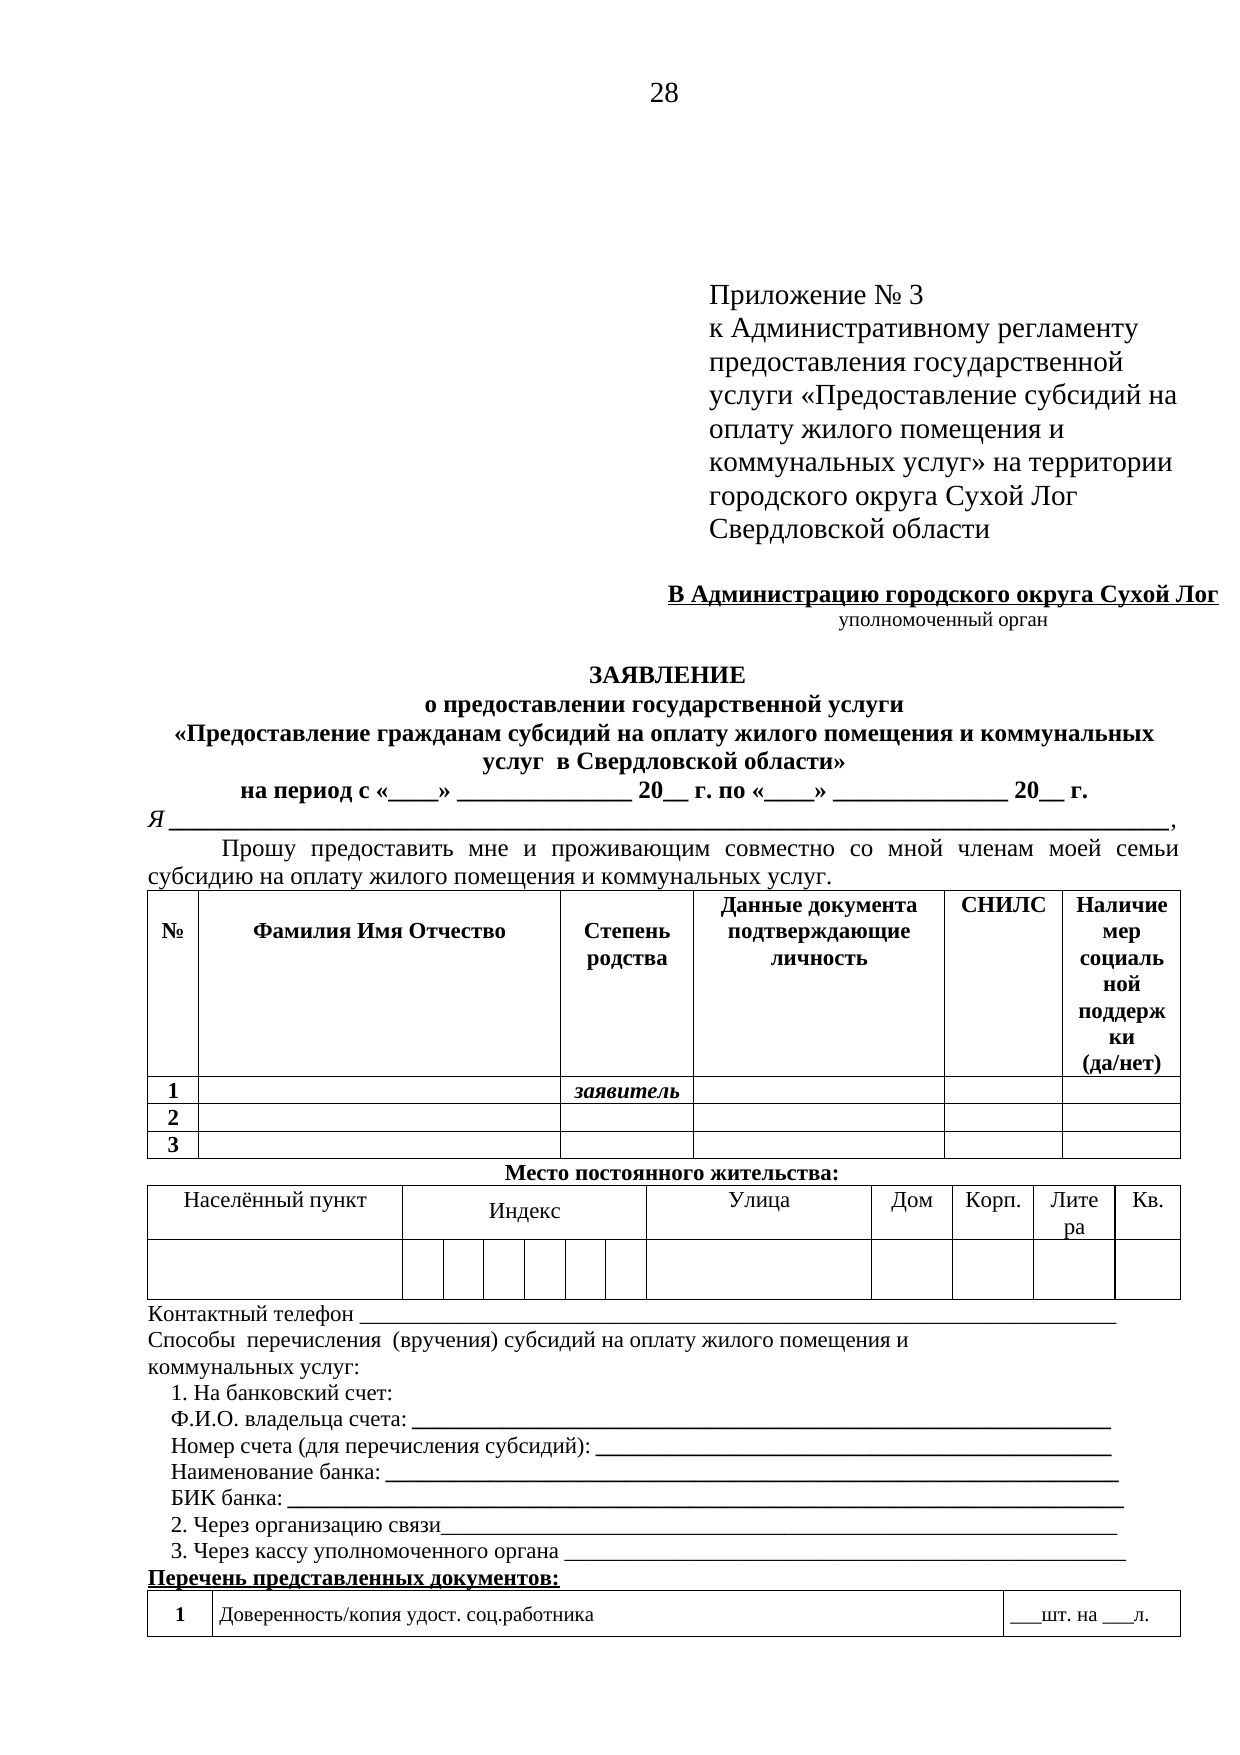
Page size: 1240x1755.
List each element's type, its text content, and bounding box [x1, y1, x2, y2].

table_cell заявитель [561, 1077, 693, 1103]
table_cell 3 [148, 1132, 198, 1158]
table_header Фамилия Имя Отчество [199, 891, 560, 1076]
text 1. На банковский счет: [148, 1379, 1181, 1405]
text 2. Через организацию связи___________________________________________________________ [148, 1511, 1181, 1537]
table_header Индекс [403, 1186, 646, 1239]
table_header Улица [647, 1186, 871, 1239]
table_header Населённый пункт [148, 1186, 402, 1239]
table_cell [1116, 1240, 1180, 1299]
table_header Наличие мер социальной поддержки (да/нет) [1063, 891, 1180, 1076]
text 3. Через кассу уполномоченного органа _________________________________________________ [148, 1537, 1181, 1563]
table_header Корп. [953, 1186, 1033, 1239]
text Ф.И.О. владельца счета: _____________________________________________________________ [148, 1405, 1181, 1432]
table_header Кв. [1116, 1186, 1180, 1239]
table_cell [694, 1132, 944, 1158]
table_header Дом [872, 1186, 952, 1239]
table_cell [199, 1077, 560, 1103]
table_cell [403, 1240, 443, 1299]
text предоставления государственной услуги «Предоставление субсидий на оплату жилого помещения и коммунальных услуг» на территории городского округа Сухой Лог Свердловской области [709, 344, 1181, 545]
table_header [148, 579, 646, 660]
text Приложение № 3 [709, 277, 1181, 310]
table_cell [872, 1240, 952, 1299]
text «Предоставление гражданам субсидий на оплату жилого помещения и коммунальных услуг в Свердловской области» [148, 718, 1181, 775]
table_cell [561, 1104, 693, 1131]
text Я ________________________________________________________________________________, [148, 804, 1181, 833]
text БИК банка: _________________________________________________________________________ [148, 1484, 1181, 1511]
text Перечень представленных документов: [148, 1563, 1181, 1590]
table_header 1 [148, 1591, 212, 1636]
table_cell [945, 1132, 1062, 1158]
table_cell [199, 1104, 560, 1131]
table_header Литера [1034, 1186, 1114, 1239]
table_cell [484, 1240, 524, 1299]
table_cell [647, 1240, 871, 1299]
table_cell [566, 1240, 605, 1299]
text на период с «____» ______________ 20__ г. по «____» ______________ 20__ г. [148, 775, 1181, 804]
table_header № [148, 891, 198, 1076]
table_header В Администрацию городского округа Сухой Лог уполномоченный орган [646, 579, 1237, 660]
table_cell 1 [148, 1077, 198, 1103]
table_cell [1063, 1104, 1180, 1131]
table_cell [945, 1077, 1062, 1103]
text Способы перечисления (вручения) субсидий на оплату жилого помещения и [148, 1326, 1181, 1353]
table_cell [1063, 1132, 1180, 1158]
text Контактный телефон __________________________________________________________________ [148, 1300, 1181, 1326]
text к Административному регламенту [709, 310, 1181, 344]
text Прошу предоставить мне и проживающим совместно со мной членам моей семьи субсидию на оплату жилого помещения и коммунальных услуг. [148, 833, 1181, 890]
table_cell [694, 1077, 944, 1103]
table_cell [1063, 1077, 1180, 1103]
table_header Данные документа подтверждающие личность [694, 891, 944, 1076]
table_cell [199, 1132, 560, 1158]
text коммунальных услуг: [148, 1353, 1181, 1379]
table_cell [945, 1104, 1062, 1131]
table_cell [561, 1132, 693, 1158]
table_header ___шт. на ___л. [1004, 1591, 1180, 1636]
table_cell [444, 1240, 483, 1299]
table_header Доверенность/копия удост. соц.работника [213, 1591, 1003, 1636]
text Место постоянного жительства: [148, 1159, 1196, 1185]
table_header Степень родства [561, 891, 693, 1076]
table_cell [525, 1240, 565, 1299]
table_cell [953, 1240, 1033, 1299]
table_cell [694, 1104, 944, 1131]
text о предоставлении государственной услуги [148, 689, 1181, 718]
text Номер счета (для перечисления субсидий): _____________________________________________ [148, 1432, 1181, 1458]
table_cell 2 [148, 1104, 198, 1131]
table_cell [148, 1240, 402, 1299]
table_cell [1034, 1240, 1114, 1299]
text ЗАЯВЛЕНИЕ [148, 660, 1181, 689]
text Наименование банка: ________________________________________________________________ [148, 1458, 1181, 1484]
table_cell [606, 1240, 646, 1299]
table_header СНИЛС [945, 891, 1062, 1076]
